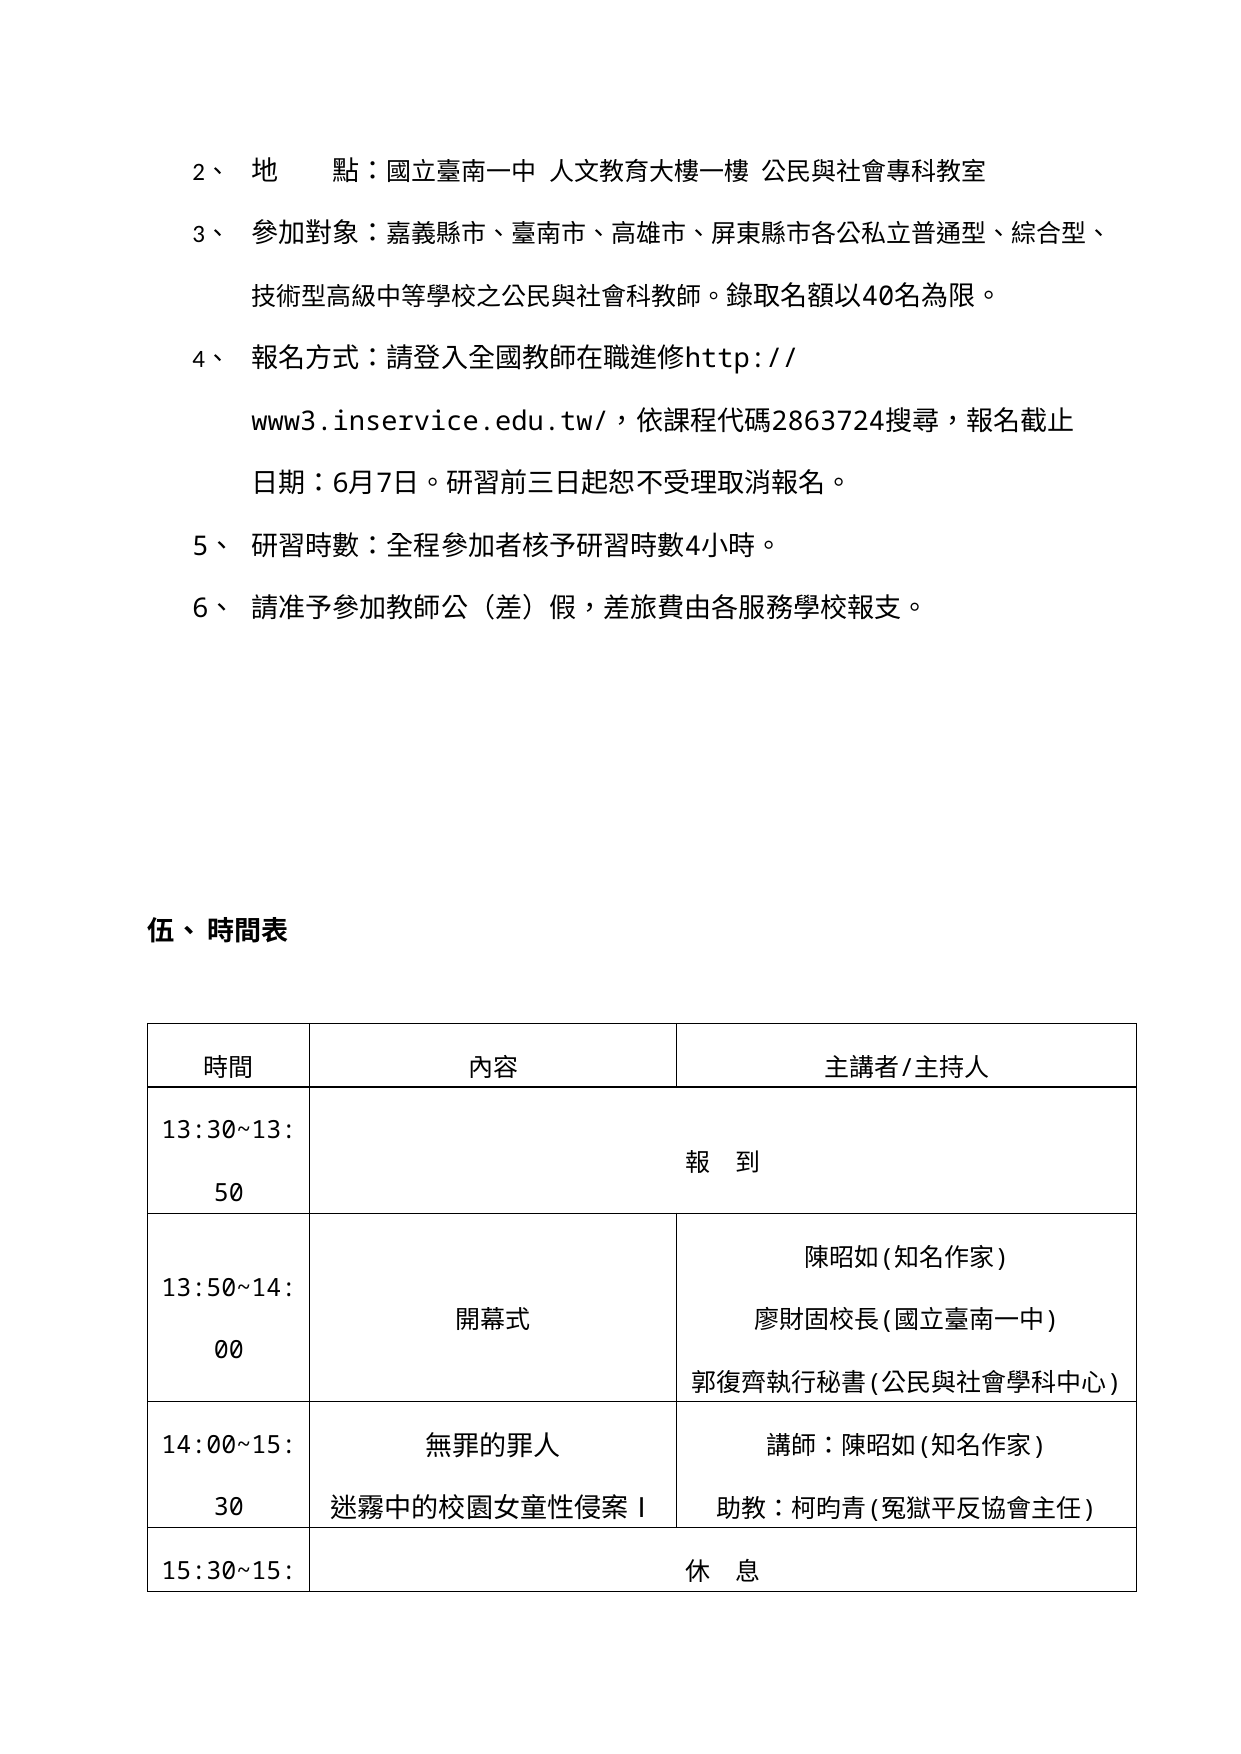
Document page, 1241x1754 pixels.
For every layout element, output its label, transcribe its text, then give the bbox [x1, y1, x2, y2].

table_cell 13:30~13:50 [148, 1088, 309, 1212]
table_cell 13:50~14:00 [148, 1214, 309, 1401]
list 時間表 [148, 887, 1092, 950]
table_cell 報 到 [310, 1088, 1136, 1212]
list 地 點：國立臺南一中 人文教育大樓一樓 公民與社會專科教室 [192, 127, 1092, 189]
table_cell 無罪的罪人 迷霧中的校園女童性侵案Ⅰ [310, 1402, 676, 1527]
table_header 主講者/主持人 [677, 1024, 1136, 1086]
list 請准予參加教師公（差）假，差旅費由各服務學校報支。 [192, 564, 1092, 627]
table_header 時間 [148, 1024, 309, 1086]
table_cell 講師：陳昭如(知名作家) 助教：柯昀青(冤獄平反協會主任) [677, 1402, 1136, 1527]
table_cell 14:00~15:30 [148, 1402, 309, 1527]
table_cell 陳昭如(知名作家) 廖財固校長(國立臺南一中) 郭復齊執行秘書(公民與社會學科中心) [677, 1214, 1136, 1401]
list 參加對象：嘉義縣市、臺南市、高雄市、屏東縣市各公私立普通型、綜合型、技術型高級中等學校之公民與社會科教師。錄取名額以40名為限。 [192, 189, 1092, 314]
table_cell 開幕式 [310, 1214, 676, 1401]
list 研習時數：全程參加者核予研習時數4小時。 [192, 502, 1092, 564]
table_cell 休 息 [310, 1528, 1136, 1591]
list 報名方式：請登入全國教師在職進修http://www3.inservice.edu.tw/，依課程代碼2863724搜尋，報名截止日期：6月7日。研習前三日起恕不受理取消報名。 [192, 314, 1092, 502]
table_cell 15:30~15: [148, 1528, 309, 1591]
table_header 內容 [310, 1024, 676, 1086]
